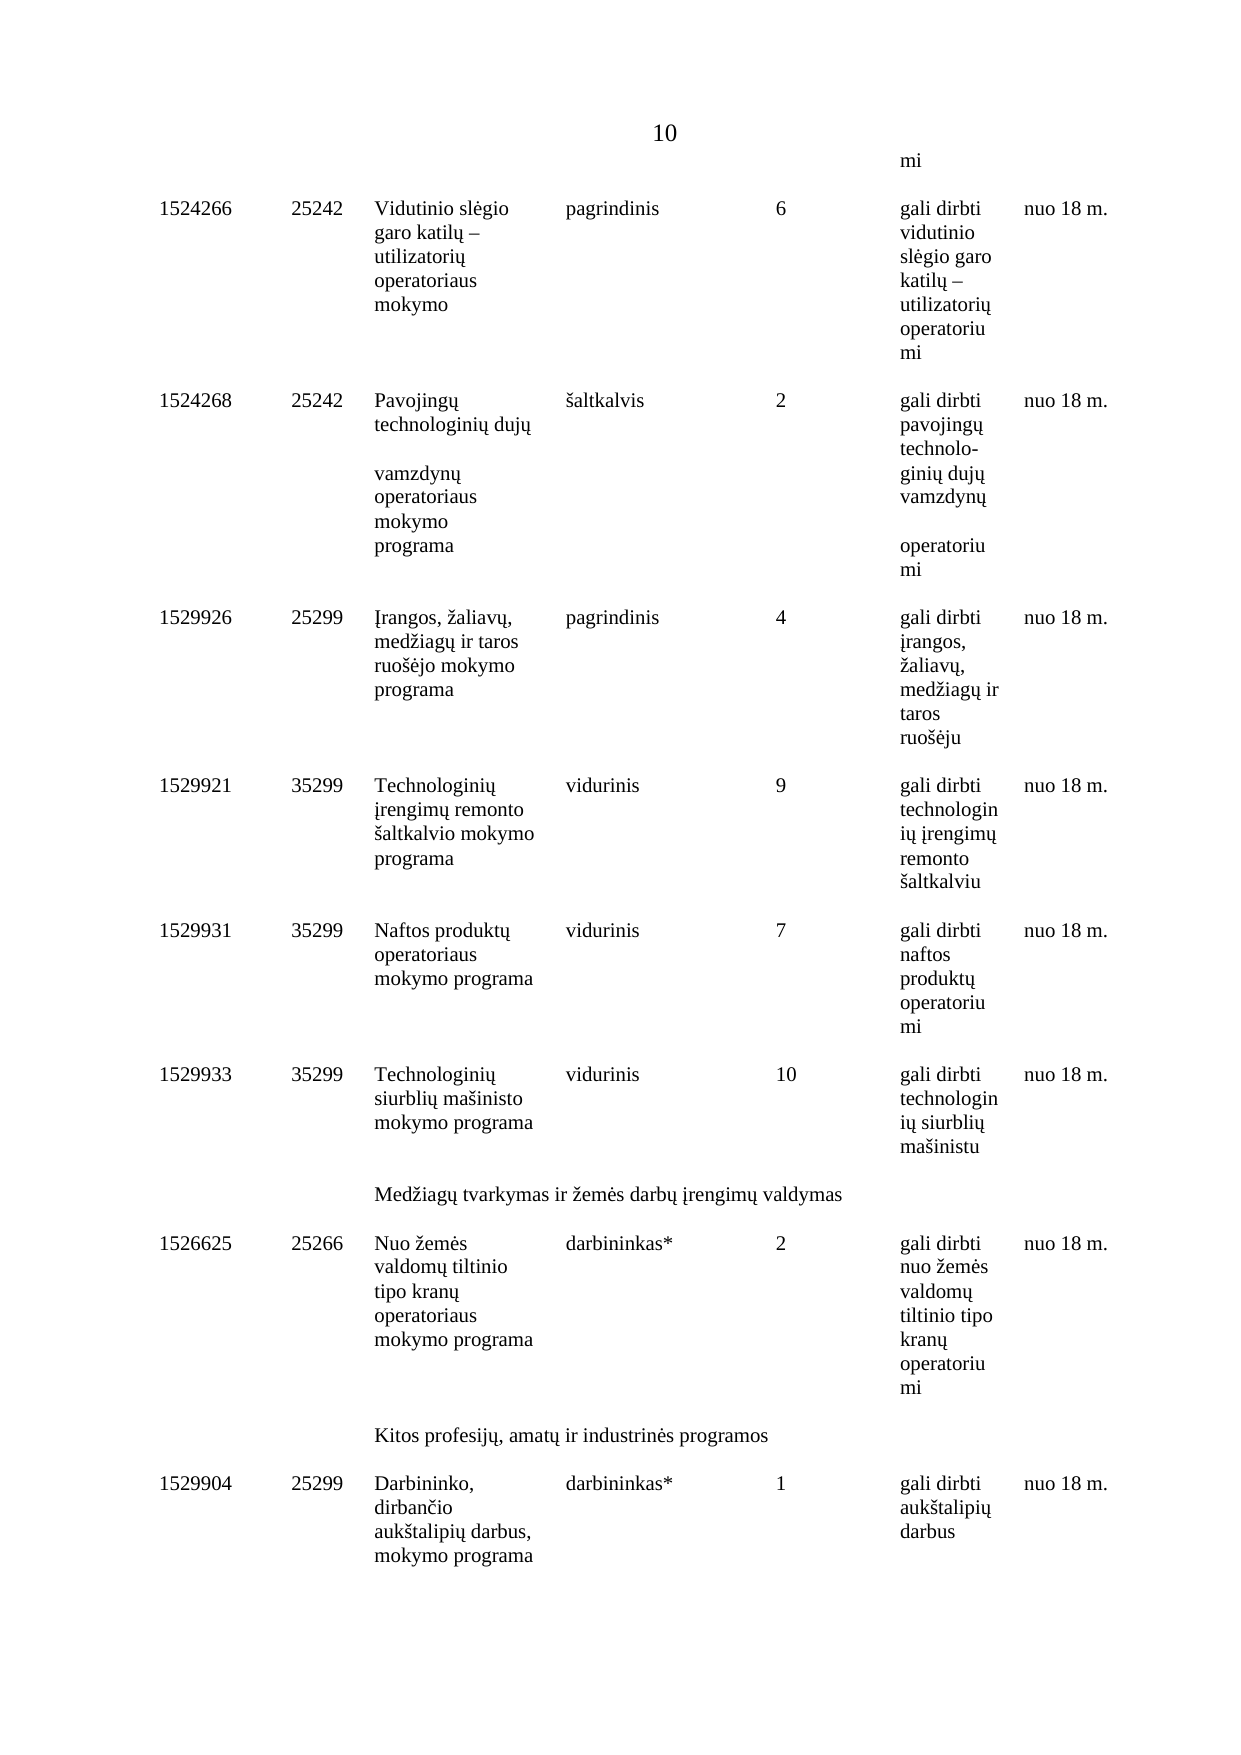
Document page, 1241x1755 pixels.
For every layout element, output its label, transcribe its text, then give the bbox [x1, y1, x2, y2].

table_cell [1130, 172, 1196, 196]
table_cell [554, 1206, 764, 1230]
table_cell gali dirbti įrangos, žaliavų, medžiagų ir taros ruošėju [889, 605, 1013, 749]
table_cell [764, 172, 888, 196]
table_cell [1130, 1423, 1196, 1447]
table_cell [1130, 1471, 1196, 1543]
table_cell 2 [764, 1230, 888, 1254]
table_cell [280, 148, 363, 172]
table_cell [280, 1567, 363, 1591]
table_cell 1529926 [148, 605, 280, 749]
table_cell gali dirbti vidutinio slėgio garo katilų – utilizatorių operatoriumi [889, 196, 1013, 364]
table_cell programa [363, 533, 554, 581]
table_cell [764, 1543, 888, 1567]
table_cell [889, 894, 1013, 918]
table_cell 25299 [280, 605, 363, 749]
table_cell [280, 1543, 363, 1567]
table_cell [1013, 364, 1130, 388]
table_cell 1529921 [148, 773, 280, 893]
table_cell [764, 533, 888, 581]
table_cell gali dirbti technologinių siurblių mašinistu [889, 1062, 1013, 1158]
table_cell [889, 1447, 1013, 1471]
table_cell Kitos profesijų, amatų ir industrinės programos [363, 1423, 1013, 1447]
table_cell gali dirbti aukštalipių darbus [889, 1471, 1013, 1543]
table_cell operatoriumi [889, 533, 1013, 581]
table_cell [554, 1399, 764, 1423]
table_cell [1130, 1447, 1196, 1471]
table_cell [148, 1206, 280, 1230]
table_cell [148, 1255, 280, 1399]
table_cell Naftos produktų operatoriaus mokymo programa [363, 918, 554, 1038]
table_cell [363, 749, 554, 773]
table_cell [280, 533, 363, 581]
table_cell nuo 18 m. [1013, 605, 1130, 749]
table_cell [1013, 581, 1130, 605]
table_cell 1524268 [148, 388, 280, 460]
table_cell 4 [764, 605, 888, 749]
table_cell [764, 460, 888, 533]
table_cell nuo 18 m. [1013, 1471, 1130, 1543]
table_cell Technologinių siurblių mašinisto mokymo programa [363, 1062, 554, 1158]
table_cell [148, 1158, 280, 1182]
table_cell [1130, 1206, 1196, 1230]
table_cell 25299 [280, 1471, 363, 1543]
table_cell Darbininko, dirbančio aukštalipių darbus, mokymo programa [363, 1471, 554, 1591]
table_cell Nuo žemės valdomų tiltinio tipo kranų operatoriaus mokymo programa [363, 1230, 554, 1423]
table_cell [148, 148, 280, 172]
table_cell [280, 1182, 363, 1206]
table_cell [764, 148, 888, 172]
table_cell ginių dujų vamzdynų [889, 460, 1013, 533]
table_cell [1130, 460, 1196, 533]
table_cell [1130, 605, 1196, 749]
table_cell [1130, 364, 1196, 388]
table_cell [148, 894, 280, 918]
table_cell [148, 364, 280, 388]
table_cell gali dirbti pavojingų technolo- [889, 388, 1013, 460]
table_cell [554, 1038, 764, 1062]
table_cell [1130, 1255, 1196, 1399]
table_cell 1529933 [148, 1062, 280, 1158]
table_cell nuo 18 m. [1013, 388, 1130, 460]
table_cell vamzdynų operatoriaus mokymo [363, 460, 554, 533]
table_cell [280, 1423, 363, 1447]
table_cell [280, 1399, 363, 1423]
table_cell [148, 1399, 280, 1423]
table_cell [1130, 1182, 1196, 1206]
table_cell [1130, 148, 1196, 172]
table_cell [363, 1158, 554, 1182]
table_cell [1013, 1182, 1130, 1206]
table_cell 1526625 [148, 1230, 280, 1254]
table_cell nuo 18 m. [1013, 773, 1130, 893]
table_cell [148, 460, 280, 533]
table_cell [280, 894, 363, 918]
table_cell pagrindinis [554, 605, 764, 749]
table_cell [280, 1158, 363, 1182]
table_cell [280, 1255, 363, 1399]
table_cell [148, 1038, 280, 1062]
table_cell [280, 1206, 363, 1230]
table_cell [1013, 1543, 1130, 1567]
table_cell [1130, 1567, 1196, 1591]
table_cell [554, 533, 764, 581]
table_cell [148, 1447, 280, 1471]
table_cell [764, 1206, 888, 1230]
table_cell [889, 1206, 1013, 1230]
table_cell [1013, 148, 1130, 172]
table_cell vidurinis [554, 1062, 764, 1158]
table_cell 10 [764, 1062, 888, 1158]
table_cell [280, 172, 363, 196]
table_cell [280, 1447, 363, 1471]
table_cell [1130, 773, 1196, 893]
table_cell [554, 148, 764, 172]
table_cell [554, 749, 764, 773]
table_cell Pavojingų technologinių dujų [363, 388, 554, 460]
table_cell [148, 1182, 280, 1206]
table_cell Vidutinio slėgio garo katilų – utilizatorių operatoriaus mokymo [363, 196, 554, 364]
table_cell nuo 18 m. [1013, 918, 1130, 1038]
table_cell [148, 1423, 280, 1447]
table_cell 7 [764, 918, 888, 1038]
table_cell [280, 581, 363, 605]
table_cell [554, 460, 764, 533]
table_cell [889, 1158, 1013, 1182]
table_cell [1013, 894, 1130, 918]
table_cell [764, 894, 888, 918]
table_cell [1013, 1447, 1130, 1471]
table_cell šaltkalvis [554, 388, 764, 460]
table_cell [554, 1543, 764, 1567]
table_cell [764, 581, 888, 605]
table_cell [280, 364, 363, 388]
table_cell [889, 1399, 1013, 1423]
table_cell [1130, 196, 1196, 364]
table_cell [1013, 1255, 1130, 1399]
table_cell 35299 [280, 773, 363, 893]
table_cell gali dirbti nuo žemės valdomų tiltinio tipo kranų operatoriumi [889, 1230, 1013, 1399]
table_cell [363, 364, 554, 388]
table_cell [889, 581, 1013, 605]
table_cell [889, 172, 1013, 196]
table_cell [1130, 749, 1196, 773]
table_cell [1130, 1399, 1196, 1423]
table_cell 35299 [280, 918, 363, 1038]
table_cell 25242 [280, 388, 363, 460]
table_cell [764, 1255, 888, 1399]
table_cell Medžiagų tvarkymas ir žemės darbų įrengimų valdymas [363, 1182, 1013, 1206]
table_cell [1130, 1062, 1196, 1158]
table_cell [889, 1567, 1013, 1591]
table_cell [1130, 1230, 1196, 1254]
table_cell [554, 581, 764, 605]
table_cell Technologinių įrengimų remonto šaltkalvio mokymo programa [363, 773, 554, 893]
table_cell 1 [764, 1471, 888, 1543]
table_cell [1130, 1543, 1196, 1567]
table_cell 2 [764, 388, 888, 460]
table_cell darbininkas* [554, 1230, 764, 1254]
table_cell [764, 749, 888, 773]
table_cell [764, 1158, 888, 1182]
table_cell 6 [764, 196, 888, 364]
table_cell [148, 1567, 280, 1591]
table_cell [554, 172, 764, 196]
table_cell [764, 1038, 888, 1062]
table_cell 25242 [280, 196, 363, 364]
table_cell nuo 18 m. [1013, 1230, 1130, 1254]
table_cell [1013, 460, 1130, 533]
table_cell 1524266 [148, 196, 280, 364]
table_cell [1130, 388, 1196, 460]
table_cell pagrindinis [554, 196, 764, 364]
table_cell [764, 364, 888, 388]
table_cell gali dirbti naftos produktų operatoriumi [889, 918, 1013, 1038]
table_cell mi [889, 148, 1013, 172]
table_cell [889, 749, 1013, 773]
table_cell [1013, 1158, 1130, 1182]
table_cell vidurinis [554, 773, 764, 893]
table_cell [363, 894, 554, 918]
table_cell [148, 581, 280, 605]
table_cell [1013, 749, 1130, 773]
table_cell gali dirbti technologinių įrengimų remonto šaltkalviu [889, 773, 1013, 893]
table_cell [148, 172, 280, 196]
table_cell [554, 1158, 764, 1182]
table_cell [1013, 1567, 1130, 1591]
table_cell 1529931 [148, 918, 280, 1038]
table_cell [764, 1447, 888, 1471]
table_cell [1013, 1423, 1130, 1447]
table_cell 1529904 [148, 1471, 280, 1543]
table_cell [1013, 1038, 1130, 1062]
table_cell [1130, 533, 1196, 581]
table_cell [1013, 1399, 1130, 1423]
table_cell [363, 1206, 554, 1230]
table_cell [280, 460, 363, 533]
table_cell [1013, 533, 1130, 581]
table_cell [554, 1567, 764, 1591]
table_cell [554, 1255, 764, 1399]
table_cell [554, 1447, 764, 1471]
table_cell [363, 148, 554, 172]
table_cell [889, 1038, 1013, 1062]
table_cell [554, 364, 764, 388]
table_cell [1130, 918, 1196, 1038]
table_cell 25266 [280, 1230, 363, 1254]
table_cell [764, 1567, 888, 1591]
table_cell [1130, 581, 1196, 605]
table_cell 9 [764, 773, 888, 893]
table_cell [148, 749, 280, 773]
table_cell [363, 1038, 554, 1062]
table_cell vidurinis [554, 918, 764, 1038]
table_cell [889, 364, 1013, 388]
table_cell [1130, 1038, 1196, 1062]
table_cell [363, 1447, 554, 1471]
table_cell Įrangos, žaliavų, medžiagų ir taros ruošėjo mokymo programa [363, 605, 554, 749]
table_cell [554, 894, 764, 918]
table_cell [148, 533, 280, 581]
table_cell [363, 581, 554, 605]
table_cell [1130, 894, 1196, 918]
table_cell [280, 1038, 363, 1062]
table_cell [889, 1543, 1013, 1567]
table_cell [148, 1543, 280, 1567]
table_cell [1130, 1158, 1196, 1182]
table_cell [1013, 1206, 1130, 1230]
table_cell [764, 1399, 888, 1423]
table_cell [1013, 172, 1130, 196]
table_cell darbininkas* [554, 1471, 764, 1543]
table_cell nuo 18 m. [1013, 1062, 1130, 1158]
table_cell [280, 749, 363, 773]
table_cell nuo 18 m. [1013, 196, 1130, 364]
table_cell 35299 [280, 1062, 363, 1158]
table_cell [363, 172, 554, 196]
